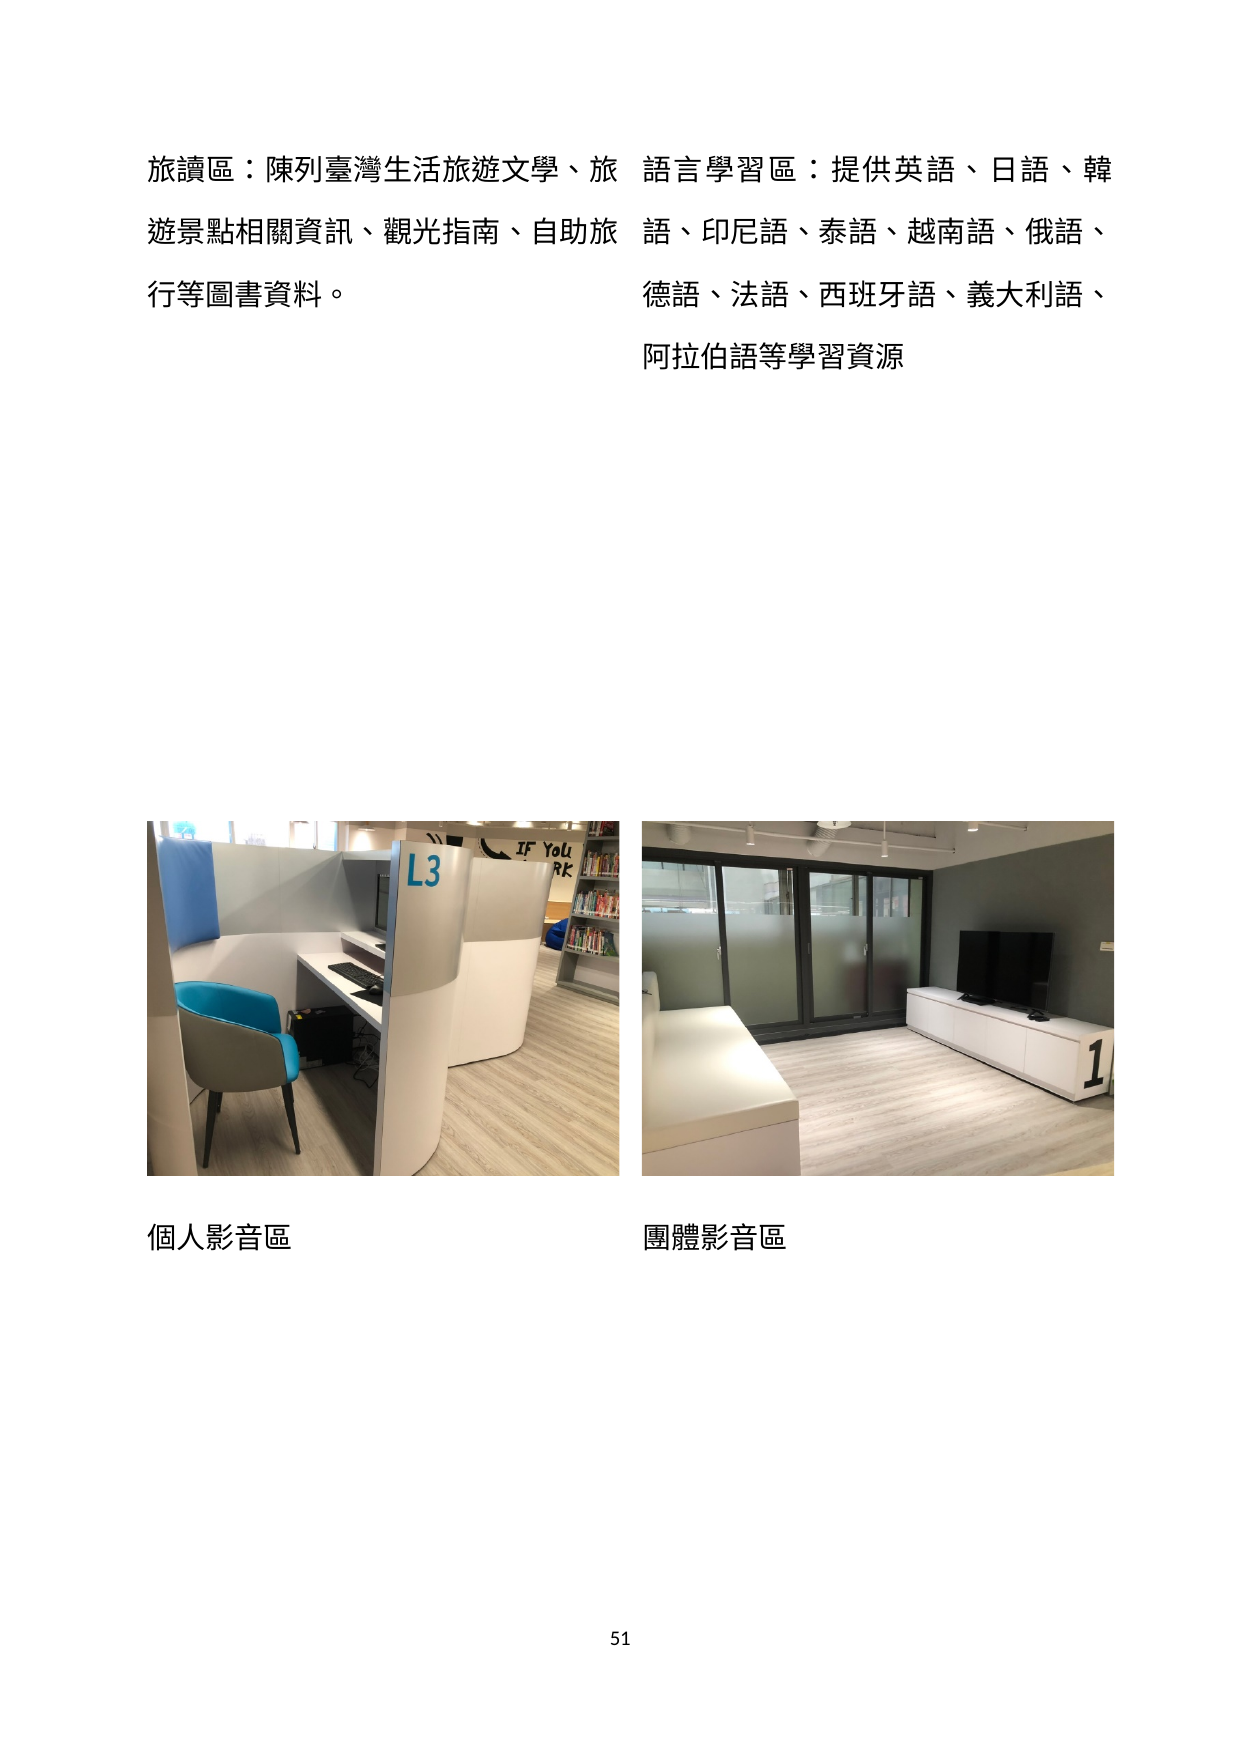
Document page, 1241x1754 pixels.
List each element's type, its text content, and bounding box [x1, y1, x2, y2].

table_cell 團體影音區 [631, 376, 1125, 1257]
table_header 旅讀區：陳列臺灣生活旅遊文學、旅遊景點相關資訊、觀光指南、自助旅行等圖書資料。 [136, 107, 631, 376]
table_cell [631, 1257, 1125, 1582]
table_header 語言學習區：提供英語、日語、韓語、印尼語、泰語、越南語、俄語、德語、法語、西班牙語、義大利語、阿拉伯語等學習資源 [631, 107, 1125, 376]
table_cell [136, 1257, 631, 1582]
table_cell 個人影音區 [136, 376, 631, 1257]
